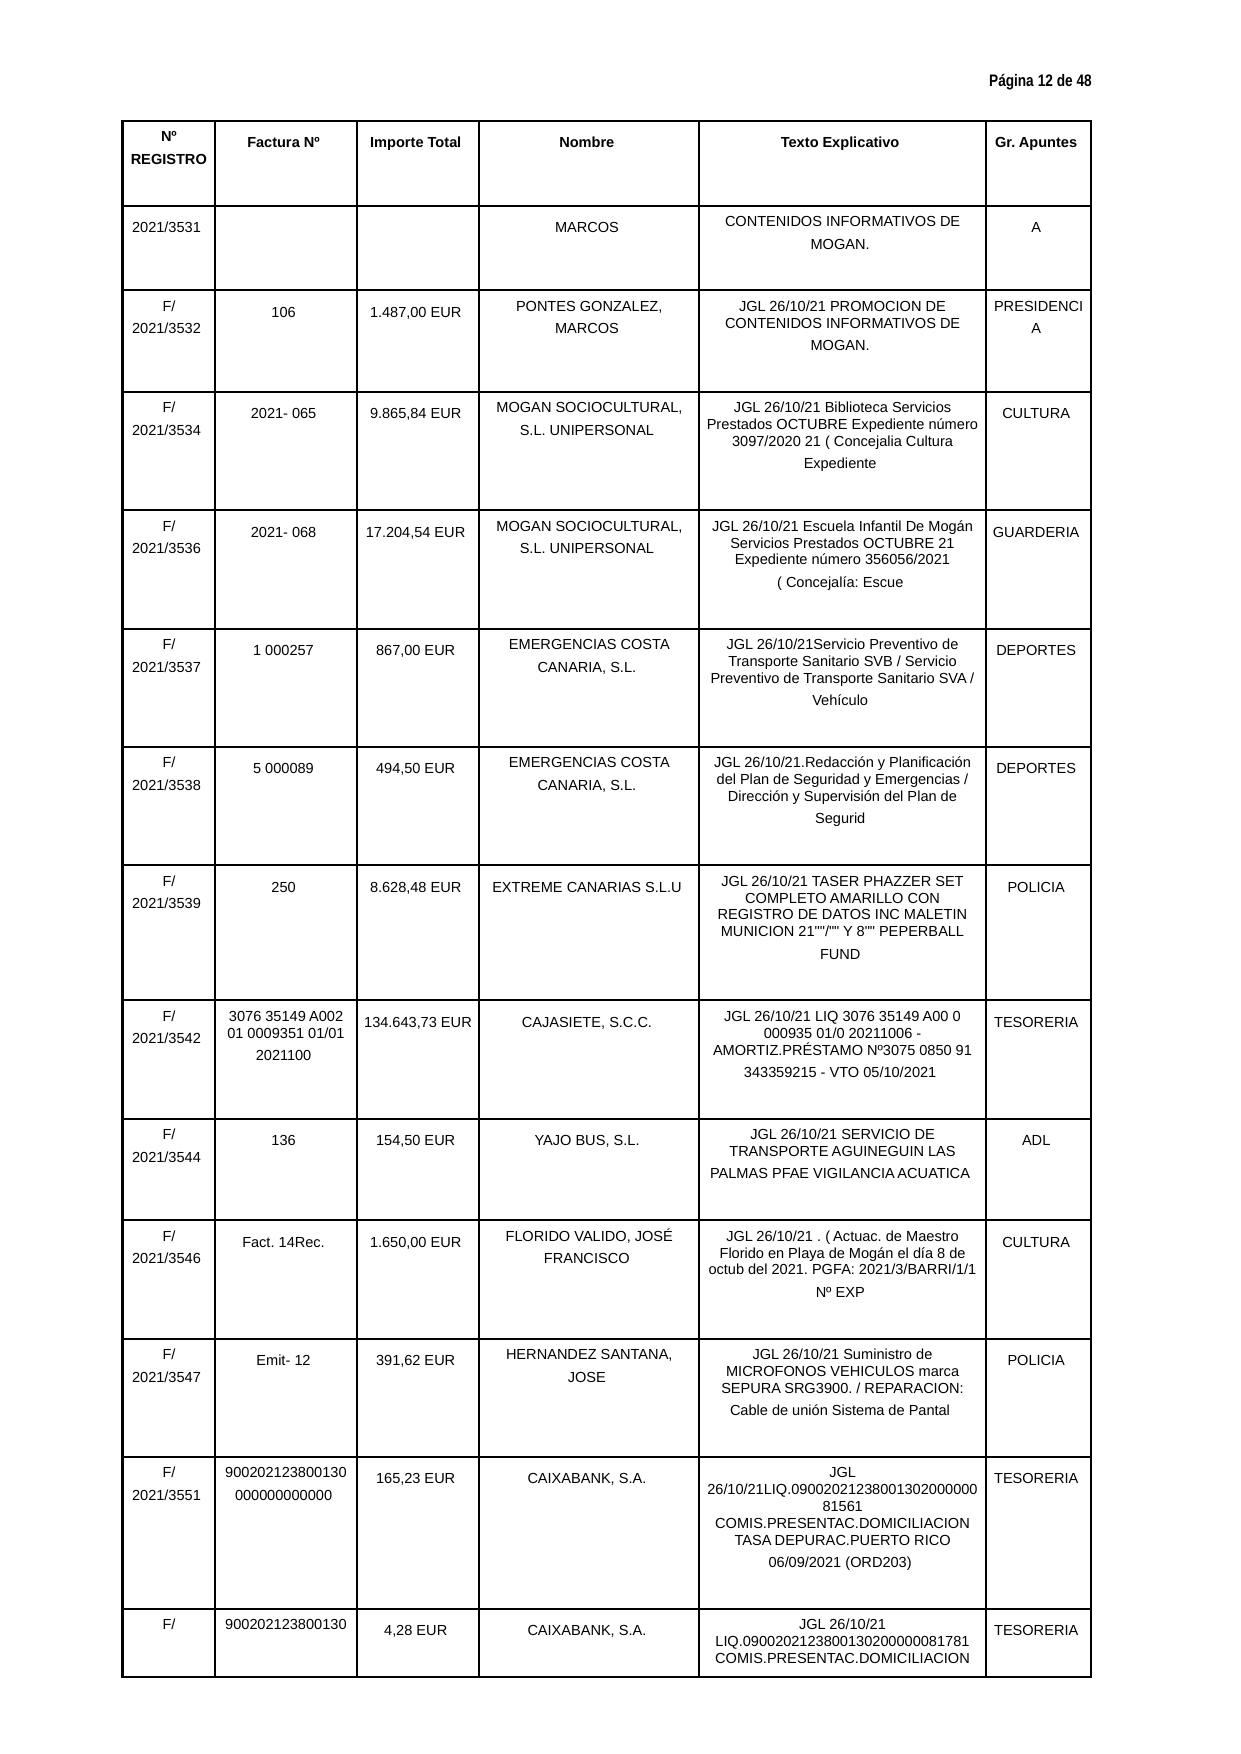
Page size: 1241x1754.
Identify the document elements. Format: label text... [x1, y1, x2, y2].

table_header Factura Nº [216, 122, 356, 204]
table_cell HERNANDEZ SANTANA, JOSE [480, 1340, 698, 1456]
table_cell TESORERIA [987, 1458, 1090, 1608]
table_cell F/2021/3551 [124, 1458, 214, 1608]
table_cell EMERGENCIAS COSTA CANARIA, S.L. [480, 748, 698, 864]
table_header Importe Total [358, 122, 478, 204]
table_cell CAIXABANK, S.A. [480, 1458, 698, 1608]
table_cell 106 [216, 291, 356, 391]
table_cell F/2021/3536 [124, 511, 214, 627]
table_cell F/2021/3534 [124, 393, 214, 509]
table_cell TESORERIA [987, 1610, 1090, 1676]
table_cell JGL 26/10/21Servicio Preventivo de Transporte Sanitario SVB / Servicio Preventivo de Transporte Sanitario SVA / Vehículo [700, 630, 985, 746]
table_cell 250 [216, 866, 356, 999]
table_cell JGL 26/10/21 LIQ.0900202123800130200000081781 COMIS.PRESENTAC.DOMICILIACION [700, 1610, 985, 1676]
table_cell F/2021/3539 [124, 866, 214, 999]
table_cell 154,50 EUR [358, 1120, 478, 1219]
table_cell F/2021/3542 [124, 1001, 214, 1118]
table_cell F/2021/3537 [124, 630, 214, 746]
table_cell A [987, 207, 1090, 289]
table_cell FLORIDO VALIDO, JOSÉ FRANCISCO [480, 1221, 698, 1337]
table_cell F/2021/3544 [124, 1120, 214, 1219]
table_cell JGL 26/10/21LIQ.0900202123800130200000081561 COMIS.PRESENTAC.DOMICILIACION TASA DEPURAC.PUERTO RICO 06/09/2021 (ORD203) [700, 1458, 985, 1608]
table_cell DEPORTES [987, 630, 1090, 746]
table_cell MOGAN SOCIOCULTURAL, S.L. UNIPERSONAL [480, 393, 698, 509]
table_cell CAJASIETE, S.C.C. [480, 1001, 698, 1118]
table_cell Emit- 12 [216, 1340, 356, 1456]
table_cell 391,62 EUR [358, 1340, 478, 1456]
table_cell F/2021/3547 [124, 1340, 214, 1456]
table_cell JGL 26/10/21 LIQ 3076 35149 A00 0 000935 01/0 20211006 - AMORTIZ.PRÉSTAMO Nº3075 0850 91 343359215 - VTO 05/10/2021 [700, 1001, 985, 1118]
table_header Texto Explicativo [700, 122, 985, 204]
table_cell Fact. 14Rec. [216, 1221, 356, 1337]
table_cell JGL 26/10/21 Biblioteca Servicios Prestados OCTUBRE Expediente número 3097/2020 21 ( Concejalia Cultura Expediente [700, 393, 985, 509]
table_cell 165,23 EUR [358, 1458, 478, 1608]
table_cell MOGAN SOCIOCULTURAL, S.L. UNIPERSONAL [480, 511, 698, 627]
table_cell 867,00 EUR [358, 630, 478, 746]
table_cell JGL 26/10/21 PROMOCION DE CONTENIDOS INFORMATIVOS DE MOGAN. [700, 291, 985, 391]
table_cell 4,28 EUR [358, 1610, 478, 1676]
table_cell JGL 26/10/21 TASER PHAZZER SET COMPLETO AMARILLO CON REGISTRO DE DATOS INC MALETIN MUNICION 21""/"" Y 8"" PEPERBALL FUND [700, 866, 985, 999]
table_cell F/2021/3532 [124, 291, 214, 391]
table_cell F/2021/3546 [124, 1221, 214, 1337]
table_cell 17.204,54 EUR [358, 511, 478, 627]
table_cell JGL 26/10/21 . ( Actuac. de Maestro Florido en Playa de Mogán el día 8 de octub del 2021. PGFA: 2021/3/BARRI/1/1 Nº EXP [700, 1221, 985, 1337]
table_cell EMERGENCIAS COSTA CANARIA, S.L. [480, 630, 698, 746]
table_cell F/ [124, 1610, 214, 1676]
table_cell 5 000089 [216, 748, 356, 864]
table_cell EXTREME CANARIAS S.L.U [480, 866, 698, 999]
table_cell MARCOS [480, 207, 698, 289]
table_cell TESORERIA [987, 1001, 1090, 1118]
table_cell DEPORTES [987, 748, 1090, 864]
table_cell JGL 26/10/21 Suministro de MICROFONOS VEHICULOS marca SEPURA SRG3900. / REPARACION: Cable de unión Sistema de Pantal [700, 1340, 985, 1456]
table_cell 2021- 065 [216, 393, 356, 509]
table_cell POLICIA [987, 866, 1090, 999]
table_cell GUARDERIA [987, 511, 1090, 627]
table_cell 3076 35149 A002 01 0009351 01/01 2021100 [216, 1001, 356, 1118]
table_cell 1.487,00 EUR [358, 291, 478, 391]
table_cell PRESIDENCIA [987, 291, 1090, 391]
table_cell 494,50 EUR [358, 748, 478, 864]
table_cell 8.628,48 EUR [358, 866, 478, 999]
table_cell [216, 207, 356, 289]
table_cell 1.650,00 EUR [358, 1221, 478, 1337]
table_cell POLICIA [987, 1340, 1090, 1456]
table_header Gr. Apuntes [987, 122, 1090, 204]
table_cell 900202123800130000000000000 [216, 1458, 356, 1608]
table_cell CULTURA [987, 393, 1090, 509]
table_cell CAIXABANK, S.A. [480, 1610, 698, 1676]
table_cell 2021/3531 [124, 207, 214, 289]
table_cell JGL 26/10/21 SERVICIO DE TRANSPORTE AGUINEGUIN LAS PALMAS PFAE VIGILANCIA ACUATICA [700, 1120, 985, 1219]
table_header Nº REGISTRO [124, 122, 214, 204]
table_cell 1 000257 [216, 630, 356, 746]
table_cell JGL 26/10/21.Redacción y Planificación del Plan de Seguridad y Emergencias / Dirección y Supervisión del Plan de Segurid [700, 748, 985, 864]
table_cell [358, 207, 478, 289]
table_cell PONTES GONZALEZ, MARCOS [480, 291, 698, 391]
table_cell 134.643,73 EUR [358, 1001, 478, 1118]
table_cell 136 [216, 1120, 356, 1219]
table_cell 900202123800130 [216, 1610, 356, 1676]
table_header Nombre [480, 122, 698, 204]
table_cell YAJO BUS, S.L. [480, 1120, 698, 1219]
table_cell 2021- 068 [216, 511, 356, 627]
table_cell F/2021/3538 [124, 748, 214, 864]
table_cell CONTENIDOS INFORMATIVOS DE MOGAN. [700, 207, 985, 289]
table_cell ADL [987, 1120, 1090, 1219]
table_cell JGL 26/10/21 Escuela Infantil De Mogán Servicios Prestados OCTUBRE 21 Expediente número 356056/2021 ( Concejalía: Escue [700, 511, 985, 627]
table_cell 9.865,84 EUR [358, 393, 478, 509]
table_cell CULTURA [987, 1221, 1090, 1337]
